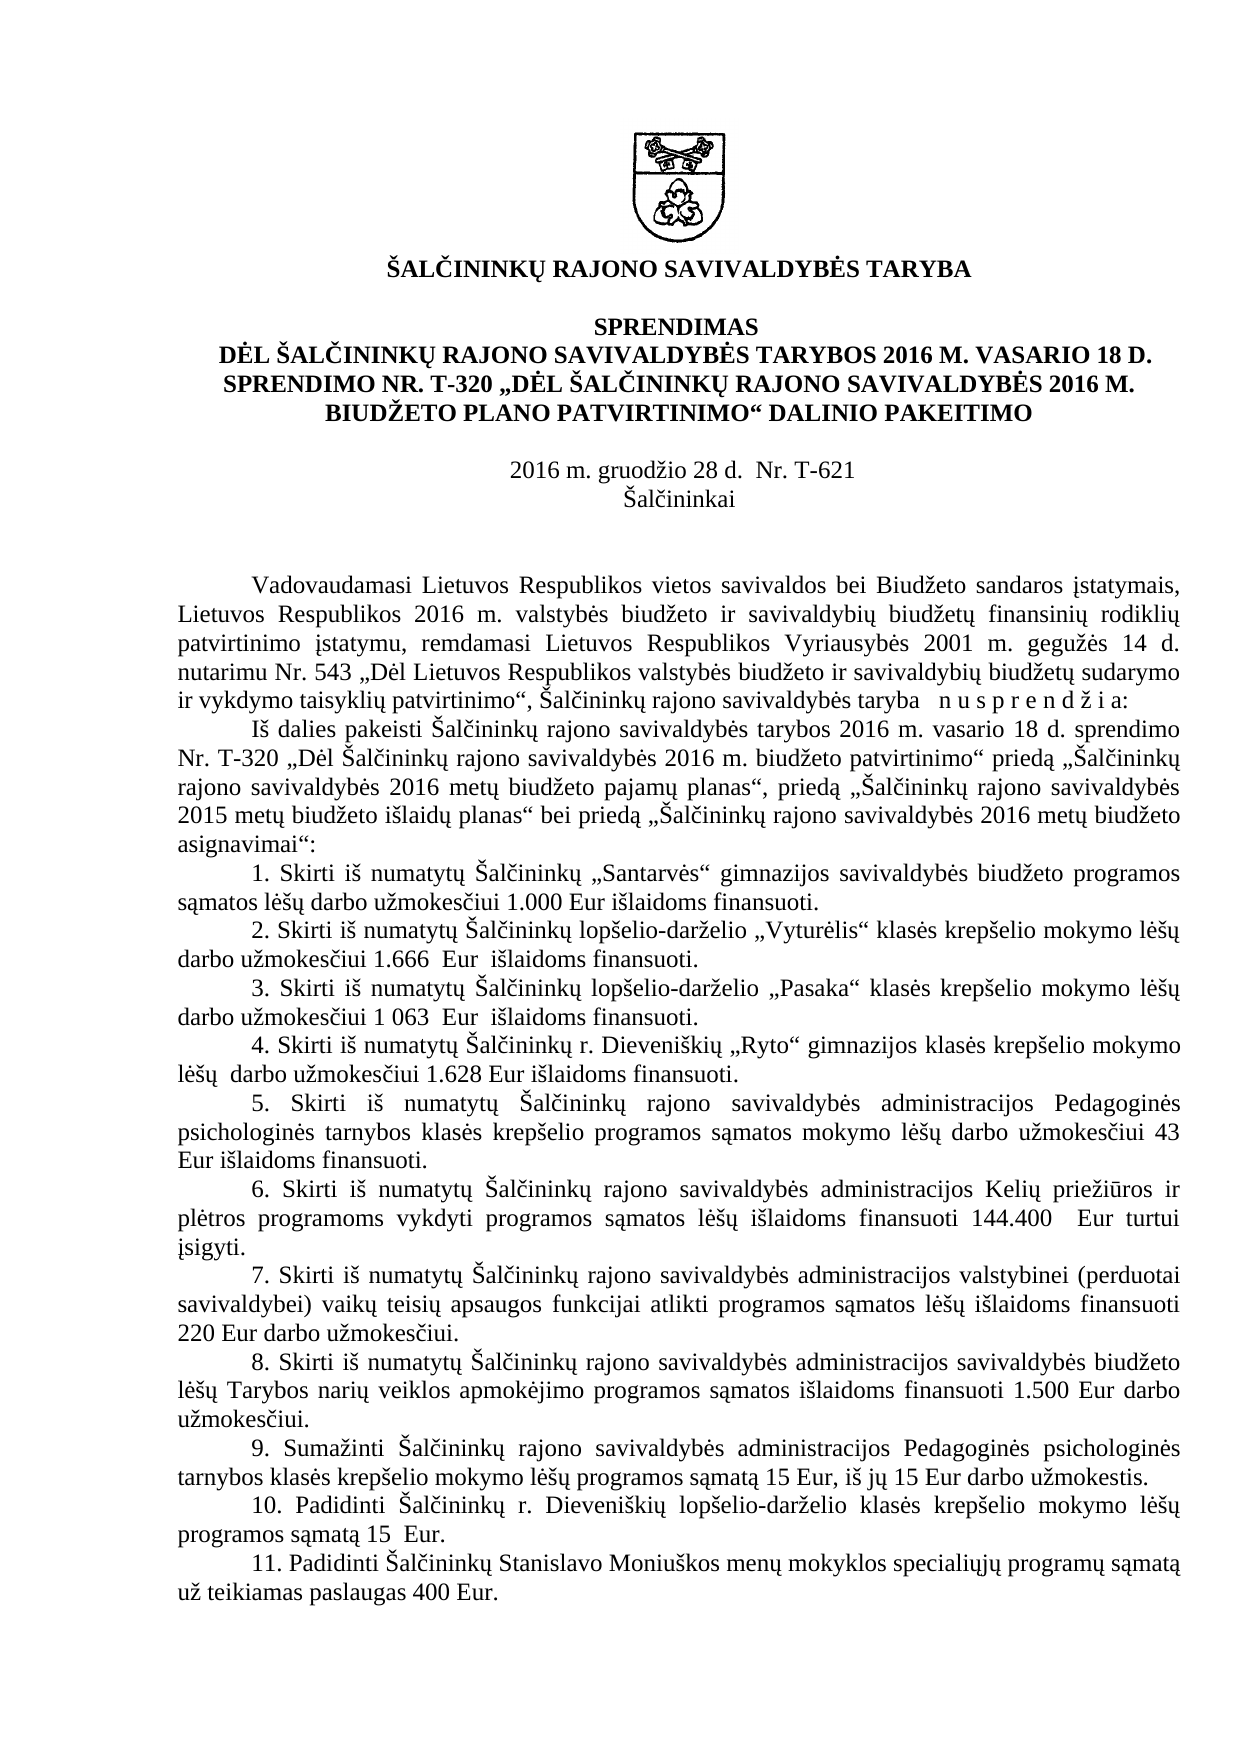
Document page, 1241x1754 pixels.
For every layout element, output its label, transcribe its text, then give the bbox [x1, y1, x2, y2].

text 7. Skirti iš numatytų Šalčininkų rajono savivaldybės administracijos valstybinei (perduotai savivaldybei) vaikų teisių apsaugos funkcijai atlikti programos sąmatos lėšų išlaidoms finansuoti 220 Eur darbo užmokesčiui. [177, 1260, 1181, 1347]
text 9. Sumažinti Šalčininkų rajono savivaldybės administracijos Pedagoginės psichologinės tarnybos klasės krepšelio mokymo lėšų programos sąmatą 15 Eur, iš jų 15 Eur darbo užmokestis. [177, 1433, 1181, 1490]
text 3. Skirti iš numatytų Šalčininkų lopšelio-darželio „Pasaka“ klasės krepšelio mokymo lėšų darbo užmokesčiui 1 063 Eur išlaidoms finansuoti. [177, 973, 1181, 1030]
text 11. Padidinti Šalčininkų Stanislavo Moniuškos menų mokyklos specialiųjų programų sąmatą už teikiamas paslaugas 400 Eur. [177, 1548, 1181, 1605]
text DĖL ŠALČININKŲ RAJONO SAVIVALDYBĖS TARYBOS 2016 M. VASARIO 18 D. SPRENDIMO NR. T-320 „DĖL ŠALČININKŲ RAJONO SAVIVALDYBĖS 2016 M. BIUDŽETO PLANO PATVIRTINIMO“ DALINIO PAKEITIMO [177, 340, 1181, 427]
text 4. Skirti iš numatytų Šalčininkų r. Dieveniškių „Ryto“ gimnazijos klasės krepšelio mokymo lėšų darbo užmokesčiui 1.628 Eur išlaidoms finansuoti. [177, 1030, 1181, 1088]
text ŠALČININKŲ RAJONO SAVIVALDYBĖS TARYBA [177, 254, 1181, 283]
text 10. Padidinti Šalčininkų r. Dieveniškių lopšelio-darželio klasės krepšelio mokymo lėšų programos sąmatą 15 Eur. [177, 1490, 1181, 1548]
text Iš dalies pakeisti Šalčininkų rajono savivaldybės tarybos 2016 m. vasario 18 d. sprendimo Nr. T-320 „Dėl Šalčininkų rajono savivaldybės 2016 m. biudžeto patvirtinimo“ priedą „Šalčininkų rajono savivaldybės 2016 metų biudžeto pajamų planas“, priedą „Šalčininkų rajono savivaldybės 2015 metų biudžeto išlaidų planas“ bei priedą „Šalčininkų rajono savivaldybės 2016 metų biudžeto asignavimai“: [177, 714, 1181, 858]
text 1. Skirti iš numatytų Šalčininkų „Santarvės“ gimnazijos savivaldybės biudžeto programos sąmatos lėšų darbo užmokesčiui 1.000 Eur išlaidoms finansuoti. [177, 858, 1181, 915]
text Vadovaudamasi Lietuvos Respublikos vietos savivaldos bei Biudžeto sandaros įstatymais, Lietuvos Respublikos 2016 m. valstybės biudžeto ir savivaldybių biudžetų finansinių rodiklių patvirtinimo įstatymu, remdamasi Lietuvos Respublikos Vyriausybės 2001 m. gegužės 14 d. nutarimu Nr. 543 „Dėl Lietuvos Respublikos valstybės biudžeto ir savivaldybių biudžetų sudarymo ir vykdymo taisyklių patvirtinimo“, Šalčininkų rajono savivaldybės taryba n u s p r e n d ž i a: [177, 570, 1181, 714]
text Šalčininkai [177, 484, 1181, 513]
text 2. Skirti iš numatytų Šalčininkų lopšelio-darželio „Vyturėlis“ klasės krepšelio mokymo lėšų darbo užmokesčiui 1.666 Eur išlaidoms finansuoti. [177, 915, 1181, 973]
text 2016 m. gruodžio 28 d. Nr. T-621 [177, 455, 1181, 484]
text 8. Skirti iš numatytų Šalčininkų rajono savivaldybės administracijos savivaldybės biudžeto lėšų Tarybos narių veiklos apmokėjimo programos sąmatos išlaidoms finansuoti 1.500 Eur darbo užmokesčiui. [177, 1347, 1181, 1433]
text SPRENDIMAS [177, 312, 1181, 340]
text 6. Skirti iš numatytų Šalčininkų rajono savivaldybės administracijos Kelių priežiūros ir plėtros programoms vykdyti programos sąmatos lėšų išlaidoms finansuoti 144.400 Eur turtui įsigyti. [177, 1174, 1181, 1260]
text 5. Skirti iš numatytų Šalčininkų rajono savivaldybės administracijos Pedagoginės psichologinės tarnybos klasės krepšelio programos sąmatos mokymo lėšų darbo užmokesčiui 43 Eur išlaidoms finansuoti. [177, 1088, 1181, 1174]
